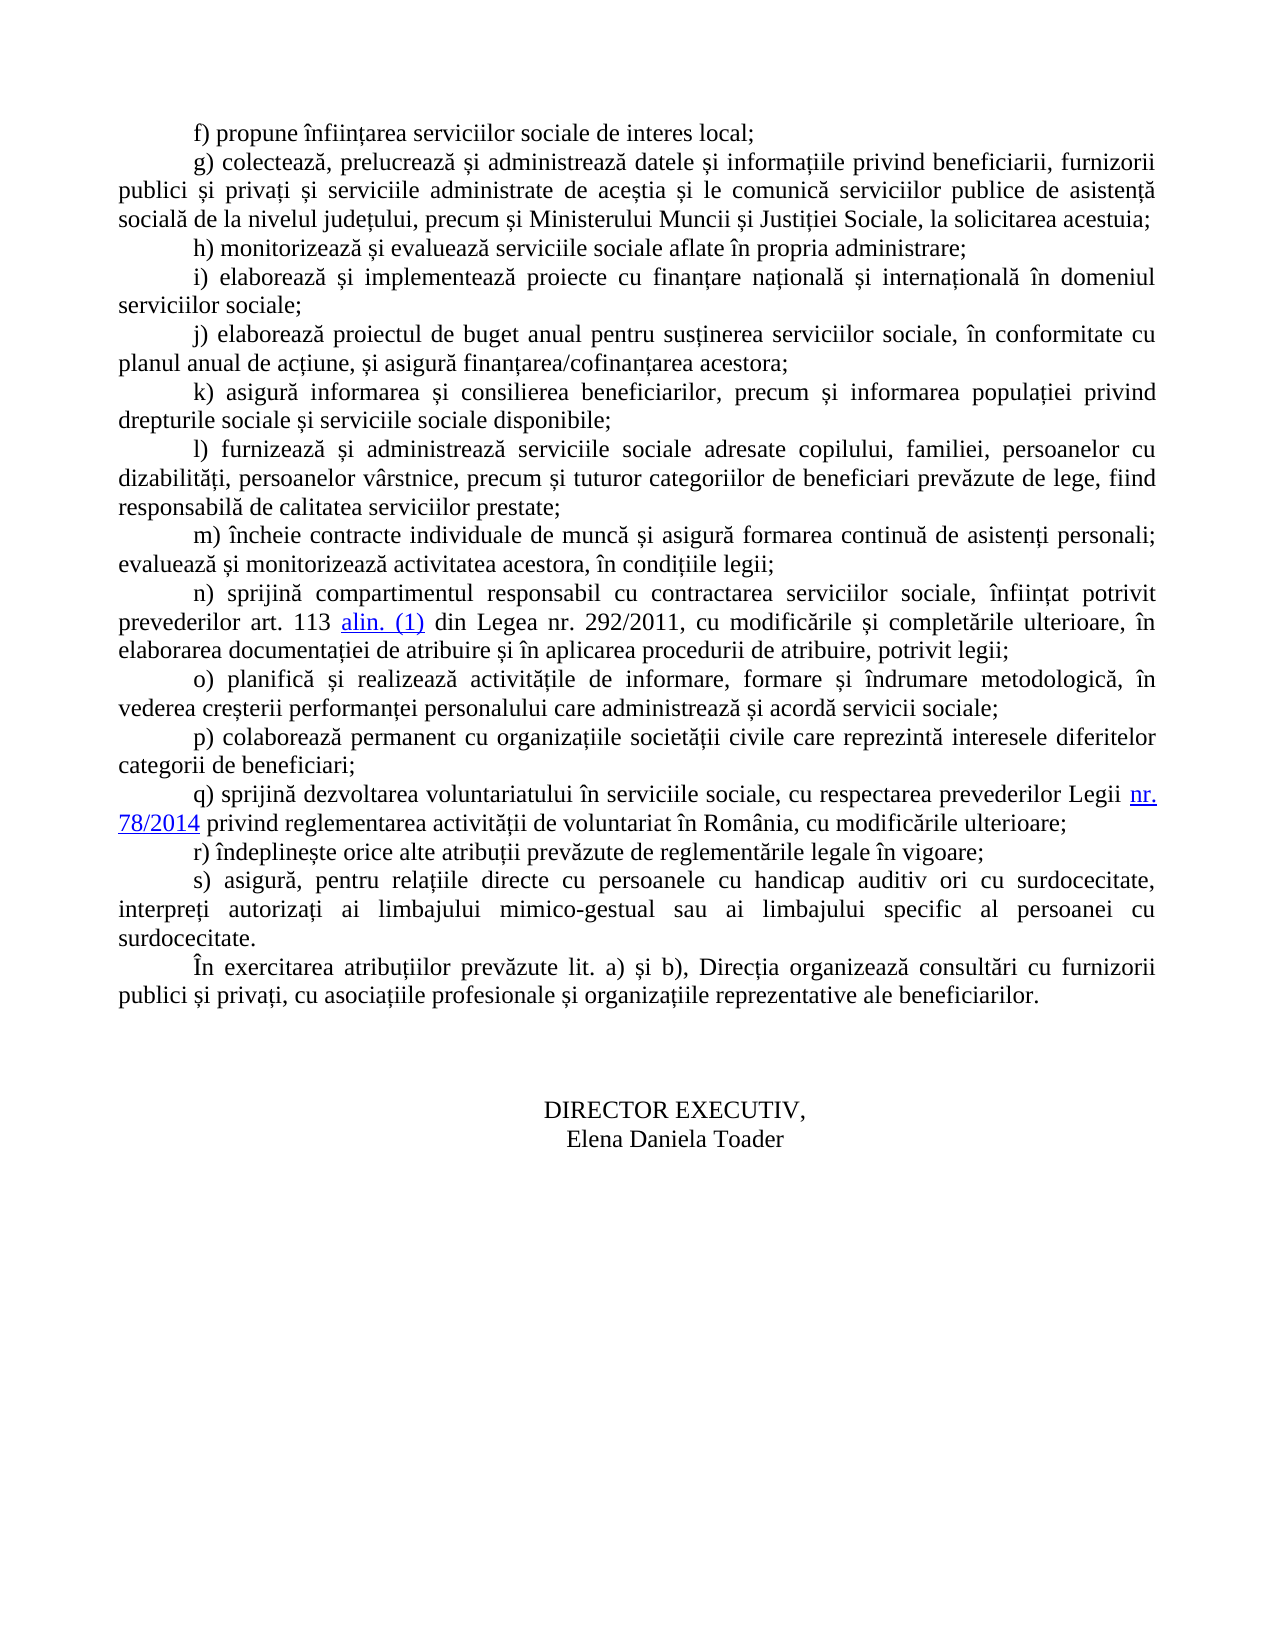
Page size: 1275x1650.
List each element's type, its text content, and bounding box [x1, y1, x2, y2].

text m) încheie contracte individuale de muncă și asigură formarea continuă de asistenți personali; evaluează și monitorizează activitatea acestora, în condițiile legii; [118, 521, 1157, 578]
text k) asigură informarea și consilierea beneficiarilor, precum și informarea populației privind drepturile sociale și serviciile sociale disponibile; [118, 377, 1157, 434]
text n) sprijină compartimentul responsabil cu contractarea serviciilor sociale, înființat potrivit prevederilor art. 113 alin. (1) din Legea nr. 292/2011, cu modificările și completările ulterioare, în elaborarea documentației de atribuire și în aplicarea procedurii de atribuire, potrivit legii; [118, 578, 1157, 664]
text DIRECTOR EXECUTIV, [118, 1096, 1157, 1124]
text j) elaborează proiectul de buget anual pentru susținerea serviciilor sociale, în conformitate cu planul anual de acțiune, și asigură finanțarea/cofinanțarea acestora; [118, 319, 1157, 377]
text h) monitorizează și evaluează serviciile sociale aflate în propria administrare; [118, 233, 1157, 262]
text Elena Daniela Toader [118, 1124, 1157, 1153]
text f) propune înființarea serviciilor sociale de interes local; [118, 118, 1157, 147]
text p) colaborează permanent cu organizațiile societății civile care reprezintă interesele diferitelor categorii de beneficiari; [118, 722, 1157, 779]
text r) îndeplinește orice alte atribuții prevăzute de reglementările legale în vigoare; [118, 837, 1157, 866]
text s) asigură, pentru relațiile directe cu persoanele cu handicap auditiv ori cu surdocecitate, interpreți autorizați ai limbajului mimico-gestual sau ai limbajului specific al persoanei cu surdocecitate. [118, 866, 1157, 952]
text g) colectează, prelucrează și administrează datele și informațiile privind beneficiarii, furnizorii publici și privați și serviciile administrate de aceștia și le comunică serviciilor publice de asistență socială de la nivelul județului, precum și Ministerului Muncii și Justiției Sociale, la solicitarea acestuia; [118, 147, 1157, 233]
text i) elaborează și implementează proiecte cu finanțare națională și internațională în domeniul serviciilor sociale; [118, 262, 1157, 319]
text l) furnizează și administrează serviciile sociale adresate copilului, familiei, persoanelor cu dizabilități, persoanelor vârstnice, precum și tuturor categoriilor de beneficiari prevăzute de lege, fiind responsabilă de calitatea serviciilor prestate; [118, 434, 1157, 521]
text În exercitarea atribuțiilor prevăzute lit. a) și b), Direcția organizează consultări cu furnizorii publici și privați, cu asociațiile profesionale și organizațiile reprezentative ale beneficiarilor. [118, 952, 1157, 1009]
text q) sprijină dezvoltarea voluntariatului în serviciile sociale, cu respectarea prevederilor Legii nr. 78/2014 privind reglementarea activității de voluntariat în România, cu modificările ulterioare; [118, 779, 1157, 837]
text o) planifică și realizează activitățile de informare, formare și îndrumare metodologică, în vederea creșterii performanței personalului care administrează și acordă servicii sociale; [118, 664, 1157, 722]
